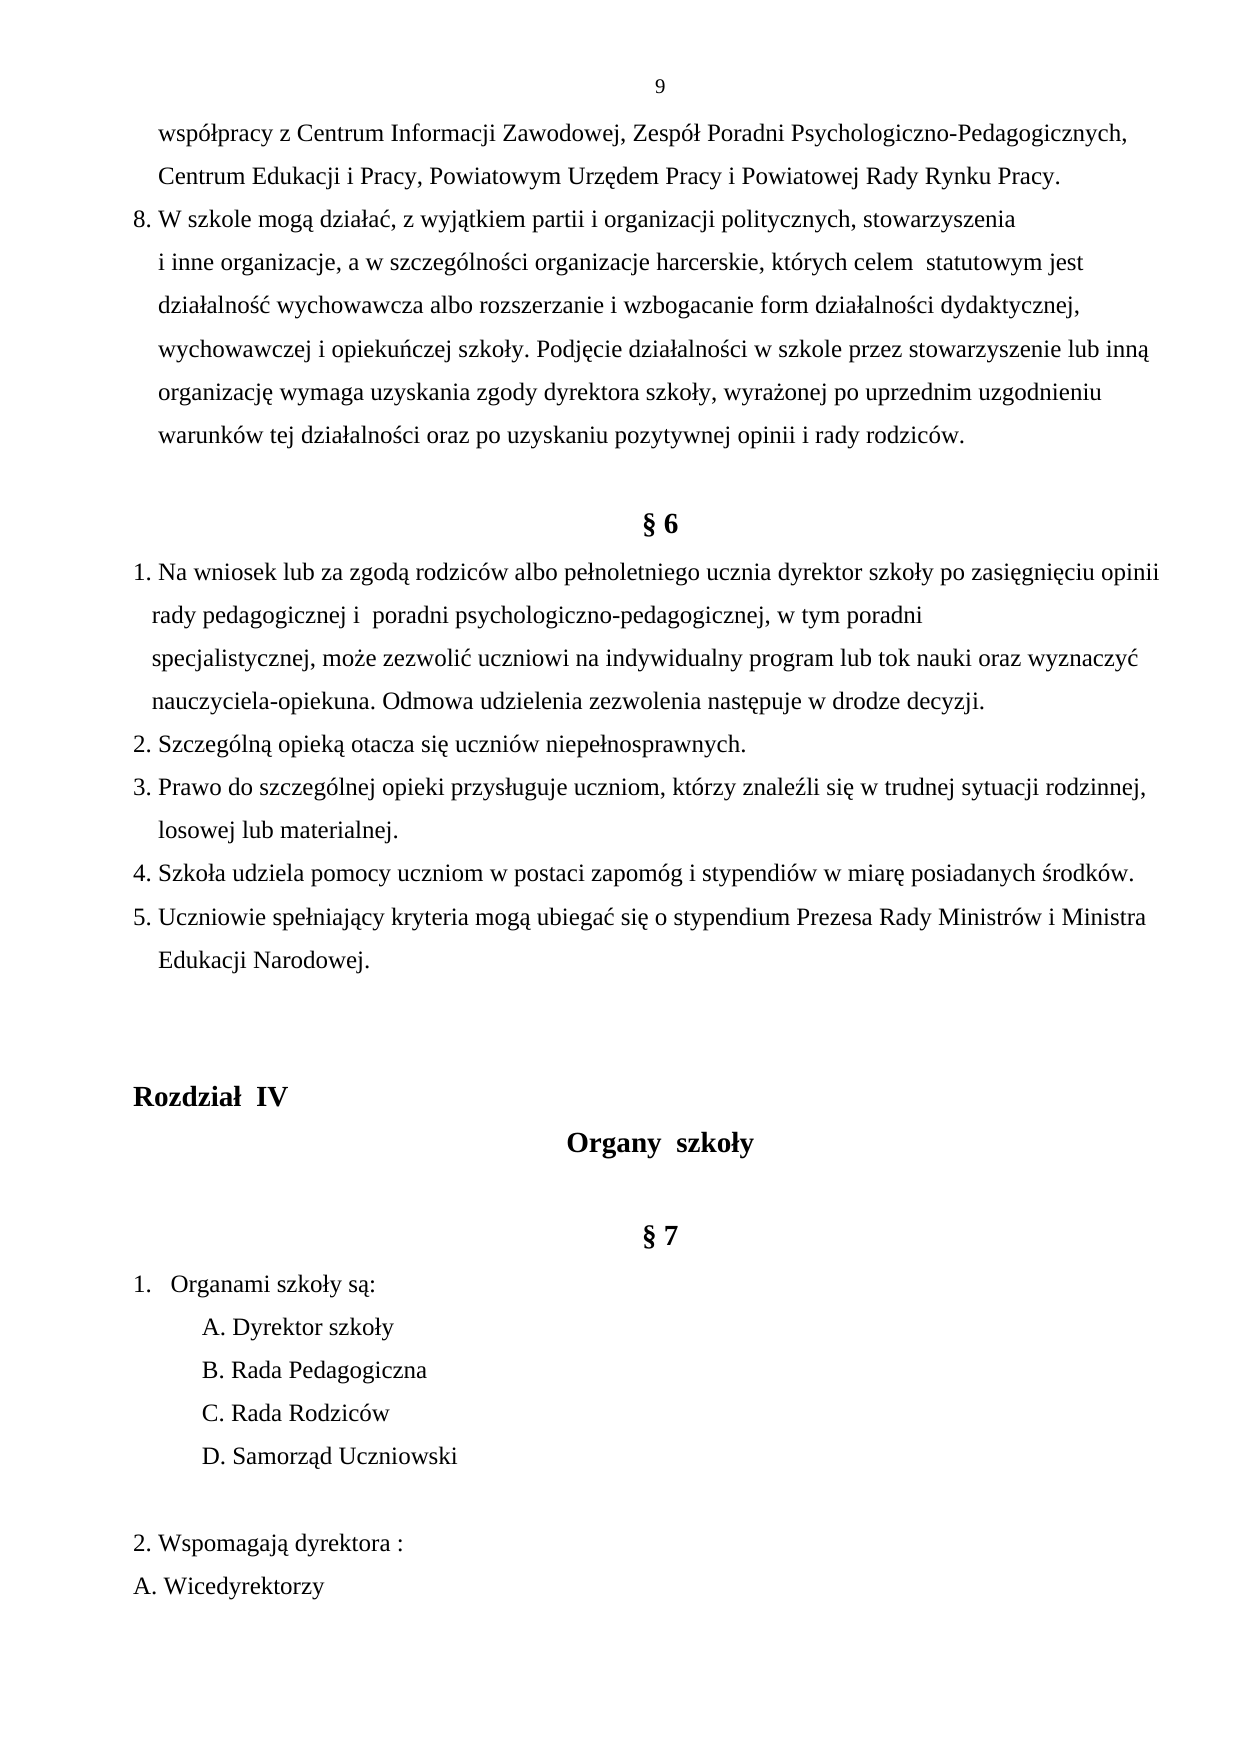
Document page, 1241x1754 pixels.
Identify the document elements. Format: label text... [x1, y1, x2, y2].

text Centrum Edukacji i Pracy, Powiatowym Urzędem Pracy i Powiatowej Rady Rynku Pracy. [133, 161, 1187, 190]
text specjalistycznej, może zezwolić uczniowi na indywidualny program lub tok nauki oraz wyznaczyć [133, 643, 1187, 672]
text współpracy z Centrum Informacji Zawodowej, Zespół Poradni Psychologiczno-Pedagogicznych, [133, 118, 1187, 147]
subtitle Rozdział IV [133, 1079, 1187, 1113]
text organizację wymaga uzyskania zgody dyrektora szkoły, wyrażonej po uprzednim uzgodnieniu [133, 377, 1187, 406]
text Organy szkoły [133, 1125, 1187, 1159]
text warunków tej działalności oraz po uzyskaniu pozytywnej opinii i rady rodziców. [133, 420, 1187, 449]
text § 7 [133, 1218, 1187, 1252]
text 8. W szkole mogą działać, z wyjątkiem partii i organizacji politycznych, stowarzyszenia [133, 204, 1187, 233]
text działalność wychowawcza albo rozszerzanie i wzbogacanie form działalności dydaktycznej, [133, 291, 1187, 319]
text i inne organizacje, a w szczególności organizacje harcerskie, których celem statutowym jest [133, 247, 1187, 276]
list Organami szkoły są: A. Dyrektor szkoły B. Rada Pedagogiczna C. Rada Rodziców D. Samorząd Uczniowski [133, 1269, 1187, 1513]
text wychowawczej i opiekuńczej szkoły. Podjęcie działalności w szkole przez stowarzyszenie lub inną [133, 334, 1187, 362]
text rady pedagogicznej i poradni psychologiczno-pedagogicznej, w tym poradni [133, 600, 1187, 628]
text 1. Na wniosek lub za zgodą rodziców albo pełnoletniego ucznia dyrektor szkoły po zasięgnięciu opinii [133, 557, 1187, 585]
text Edukacji Narodowej. [133, 945, 1187, 973]
text 5. Uczniowie spełniający kryteria mogą ubiegać się o stypendium Prezesa Rady Ministrów i Ministra [133, 902, 1187, 930]
text losowej lub materialnej. [133, 815, 1187, 844]
text 2. Wspomagają dyrektora : A. Wicedyrektorzy [133, 1528, 1187, 1599]
text 2. Szczególną opieką otacza się uczniów niepełnosprawnych. 3. Prawo do szczególnej opieki przysługuje uczniom, którzy znaleźli się w trudnej sytuacji rodzinnej, [133, 729, 1187, 801]
text § 6 [133, 506, 1187, 540]
text 4. Szkoła udziela pomocy uczniom w postaci zapomóg i stypendiów w miarę posiadanych środków. [133, 858, 1187, 887]
text nauczyciela-opiekuna. Odmowa udzielenia zezwolenia następuje w drodze decyzji. [133, 686, 1187, 715]
